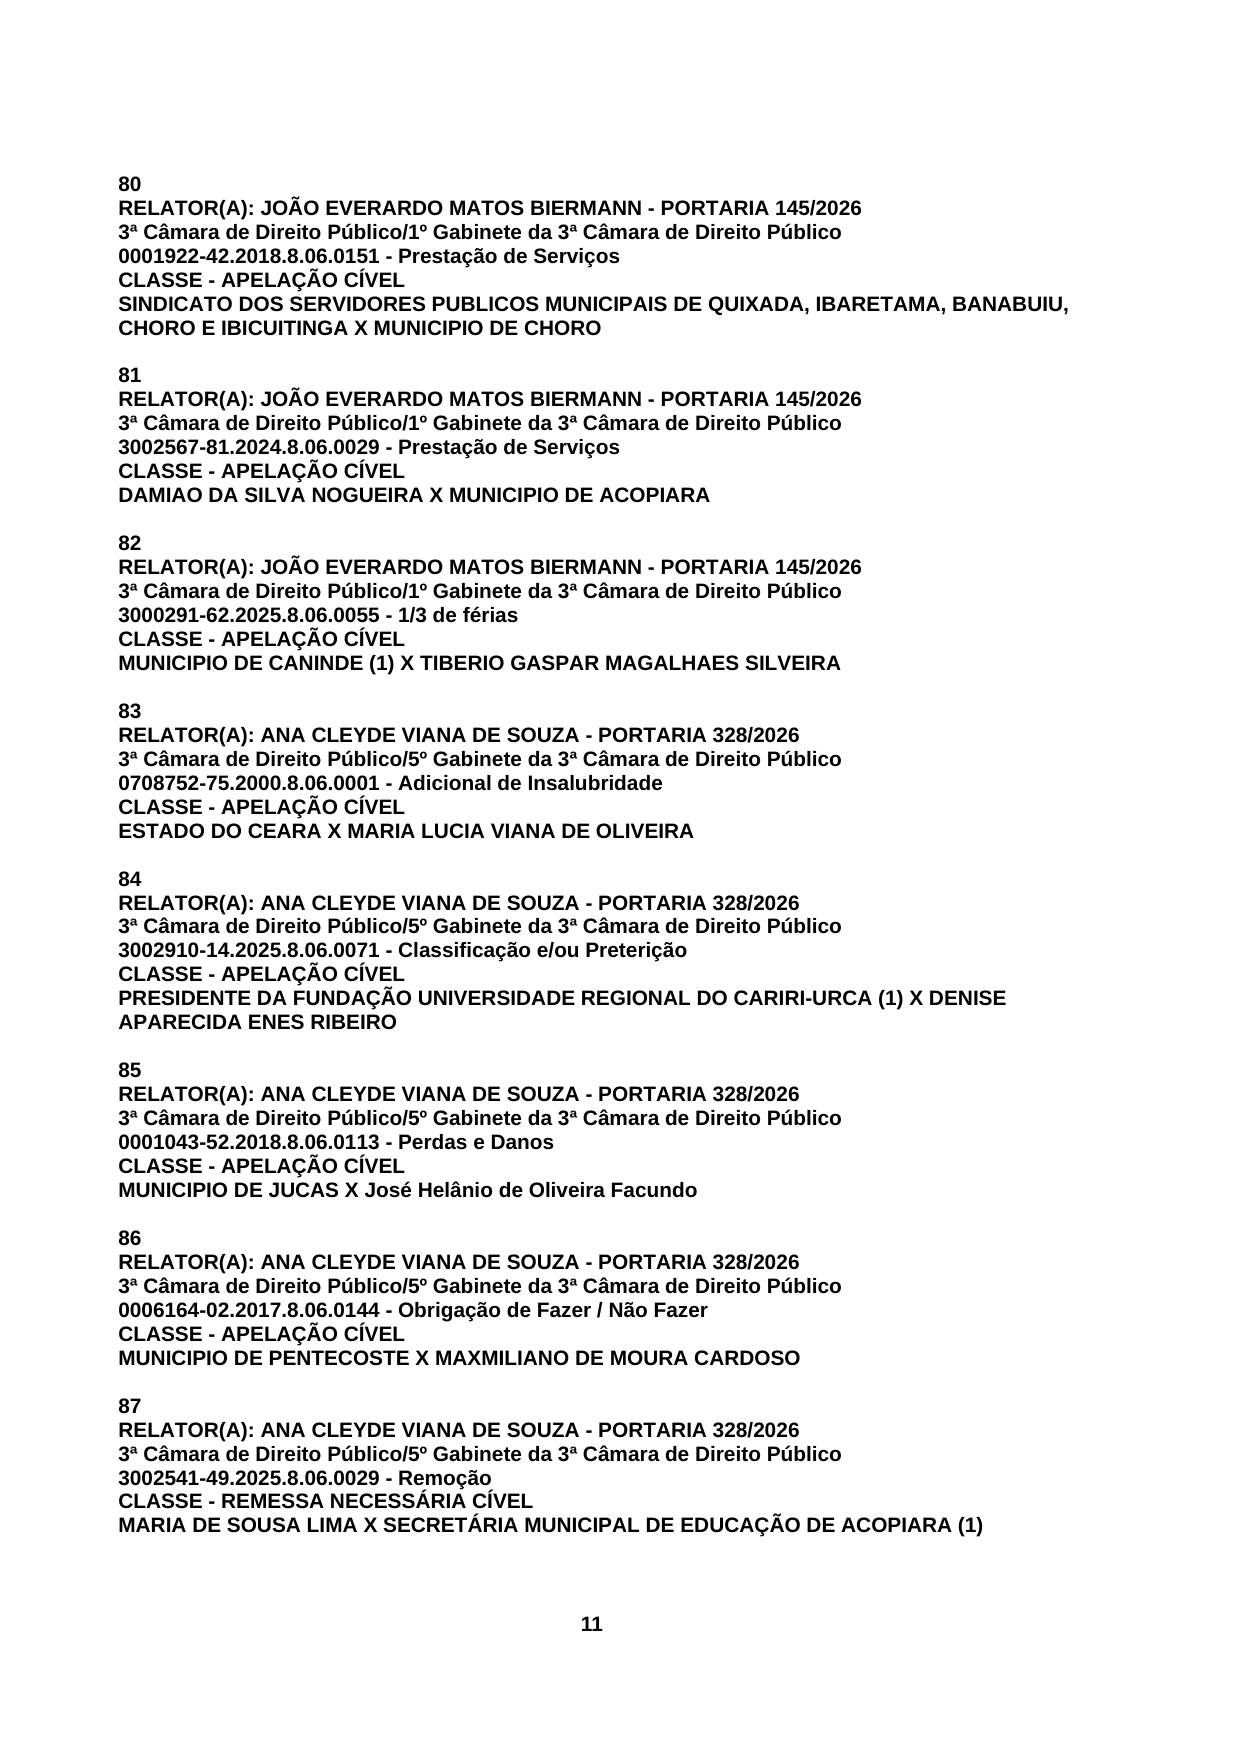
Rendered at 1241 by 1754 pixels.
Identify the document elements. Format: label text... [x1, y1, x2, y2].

text 0006164-02.2017.8.06.0144 - Obrigação de Fazer / Não Fazer [118, 1298, 1122, 1322]
text MUNICIPIO DE PENTECOSTE X MAXMILIANO DE MOURA CARDOSO [118, 1346, 1122, 1369]
text 83 [118, 699, 1122, 723]
text 3ª Câmara de Direito Público/1º Gabinete da 3ª Câmara de Direito Público [118, 219, 1122, 243]
text 3ª Câmara de Direito Público/5º Gabinete da 3ª Câmara de Direito Público [118, 1106, 1122, 1130]
text CLASSE - APELAÇÃO CÍVEL [118, 794, 1122, 818]
text RELATOR(A): ANA CLEYDE VIANA DE SOUZA - PORTARIA 328/2026 [118, 1082, 1122, 1106]
text 0001043-52.2018.8.06.0113 - Perdas e Danos [118, 1130, 1122, 1154]
text 85 [118, 1058, 1122, 1082]
text RELATOR(A): ANA CLEYDE VIANA DE SOUZA - PORTARIA 328/2026 [118, 1250, 1122, 1274]
text 80 [118, 172, 1122, 196]
text 3000291-62.2025.8.06.0055 - 1/3 de férias [118, 603, 1122, 627]
text CLASSE - APELAÇÃO CÍVEL [118, 267, 1122, 291]
text CLASSE - APELAÇÃO CÍVEL [118, 1154, 1122, 1178]
text CLASSE - APELAÇÃO CÍVEL [118, 459, 1122, 483]
text 81 [118, 363, 1122, 387]
text CLASSE - APELAÇÃO CÍVEL [118, 627, 1122, 651]
text 3ª Câmara de Direito Público/5º Gabinete da 3ª Câmara de Direito Público [118, 1274, 1122, 1298]
text 3ª Câmara de Direito Público/1º Gabinete da 3ª Câmara de Direito Público [118, 579, 1122, 603]
text 3002567-81.2024.8.06.0029 - Prestação de Serviços [118, 435, 1122, 459]
text PRESIDENTE DA FUNDAÇÃO UNIVERSIDADE REGIONAL DO CARIRI-URCA (1) X DENISE APARECIDA ENES RIBEIRO [118, 986, 1122, 1034]
text 87 [118, 1393, 1122, 1417]
text MARIA DE SOUSA LIMA X SECRETÁRIA MUNICIPAL DE EDUCAÇÃO DE ACOPIARA (1) [118, 1513, 1122, 1537]
text MUNICIPIO DE JUCAS X José Helânio de Oliveira Facundo [118, 1178, 1122, 1202]
text MUNICIPIO DE CANINDE (1) X TIBERIO GASPAR MAGALHAES SILVEIRA [118, 651, 1122, 675]
text CLASSE - APELAÇÃO CÍVEL [118, 962, 1122, 986]
text SINDICATO DOS SERVIDORES PUBLICOS MUNICIPAIS DE QUIXADA, IBARETAMA, BANABUIU, CHORO E IBICUITINGA X MUNICIPIO DE CHORO [118, 291, 1122, 339]
text RELATOR(A): ANA CLEYDE VIANA DE SOUZA - PORTARIA 328/2026 [118, 723, 1122, 747]
text 84 [118, 866, 1122, 890]
text 3ª Câmara de Direito Público/5º Gabinete da 3ª Câmara de Direito Público [118, 1441, 1122, 1465]
text 82 [118, 531, 1122, 555]
text 3ª Câmara de Direito Público/5º Gabinete da 3ª Câmara de Direito Público [118, 914, 1122, 938]
text RELATOR(A): ANA CLEYDE VIANA DE SOUZA - PORTARIA 328/2026 [118, 890, 1122, 914]
text RELATOR(A): JOÃO EVERARDO MATOS BIERMANN - PORTARIA 145/2026 [118, 387, 1122, 411]
text 0001922-42.2018.8.06.0151 - Prestação de Serviços [118, 243, 1122, 267]
text RELATOR(A): JOÃO EVERARDO MATOS BIERMANN - PORTARIA 145/2026 [118, 196, 1122, 219]
text RELATOR(A): ANA CLEYDE VIANA DE SOUZA - PORTARIA 328/2026 [118, 1417, 1122, 1441]
text ESTADO DO CEARA X MARIA LUCIA VIANA DE OLIVEIRA [118, 818, 1122, 842]
text RELATOR(A): JOÃO EVERARDO MATOS BIERMANN - PORTARIA 145/2026 [118, 555, 1122, 579]
text 86 [118, 1226, 1122, 1250]
text CLASSE - REMESSA NECESSÁRIA CÍVEL [118, 1489, 1122, 1513]
text 3ª Câmara de Direito Público/5º Gabinete da 3ª Câmara de Direito Público [118, 747, 1122, 771]
text 3ª Câmara de Direito Público/1º Gabinete da 3ª Câmara de Direito Público [118, 411, 1122, 435]
text CLASSE - APELAÇÃO CÍVEL [118, 1322, 1122, 1346]
text 3002541-49.2025.8.06.0029 - Remoção [118, 1465, 1122, 1489]
text DAMIAO DA SILVA NOGUEIRA X MUNICIPIO DE ACOPIARA [118, 483, 1122, 507]
text 0708752-75.2000.8.06.0001 - Adicional de Insalubridade [118, 771, 1122, 794]
text 3002910-14.2025.8.06.0071 - Classificação e/ou Preterição [118, 938, 1122, 962]
